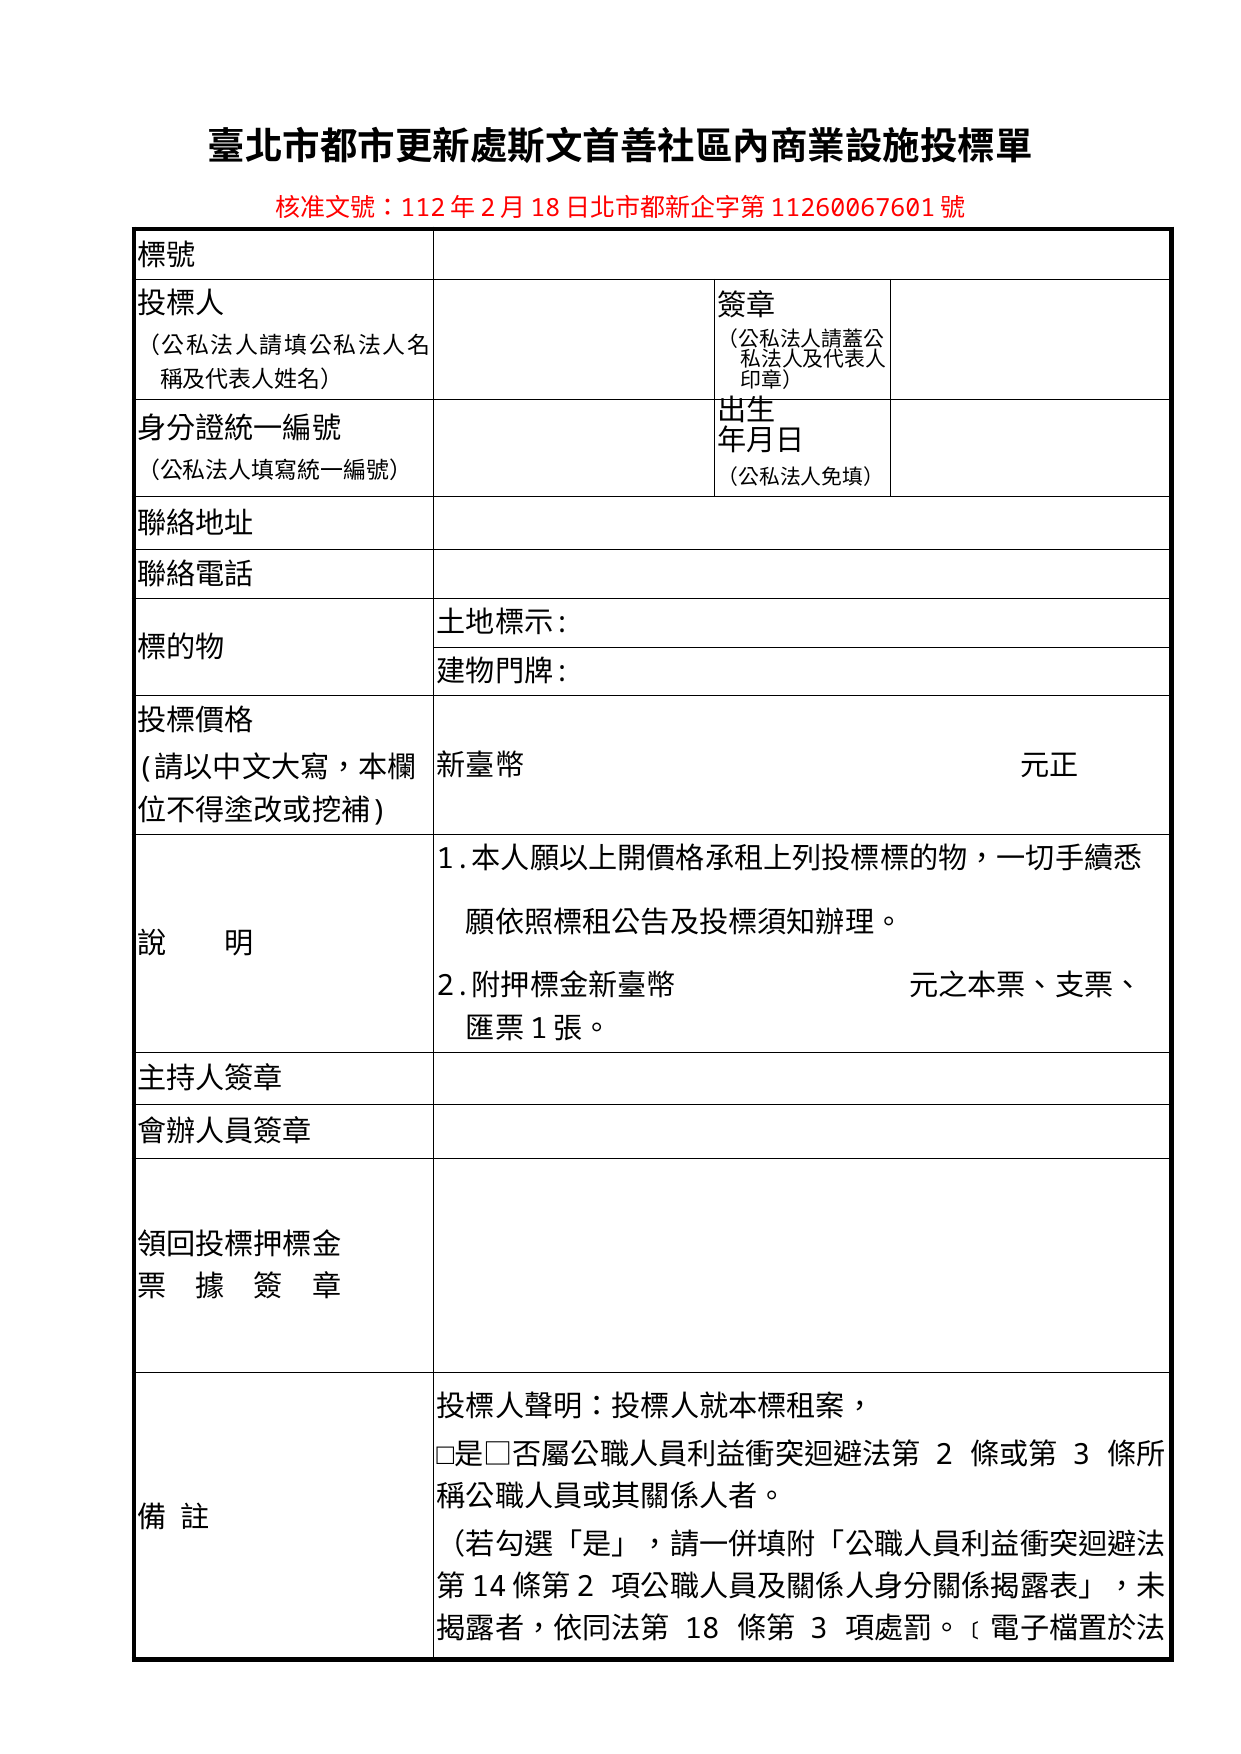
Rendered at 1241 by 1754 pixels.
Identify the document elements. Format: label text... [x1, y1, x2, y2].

table_cell 土地標示: [434, 599, 1169, 647]
table_cell 新臺幣 元正 [434, 696, 1169, 834]
table_cell 會辦人員簽章 [136, 1105, 433, 1158]
table_cell 投標人聲明：投標人就本標租案， □是□否屬公職人員利益衝突迴避法第 2 條或第 3 條所稱公職人員或其關係人者。 （若勾選「是」，請一併填附「公職人員利益衝突迴避法第14條第2 項公職人員及關係人身分關係揭露表」，未揭露者，依同法第 18 條第 3 項處罰。﹝電子檔置於法 [434, 1373, 1169, 1657]
table_cell 領回投標押標金 票 據 簽 章 [136, 1159, 433, 1372]
table_cell [434, 1159, 1169, 1372]
table_cell [434, 400, 714, 496]
table_cell 備 註 [136, 1373, 433, 1657]
table_cell 聯絡電話 [136, 550, 433, 598]
table_cell 投標人 （公私法人請填公私法人名稱及代表人姓名） [136, 280, 433, 399]
table_header 標號 [136, 231, 433, 279]
table_cell 聯絡地址 [136, 497, 433, 549]
table_cell 標的物 [136, 599, 433, 695]
table_cell 身分證統一編號 （公私法人填寫統一編號） [136, 400, 433, 496]
table_cell 說 明 [136, 835, 433, 1052]
table_cell 簽章 （公私法人請蓋公私法人及代表人印章） [715, 280, 890, 399]
text 核准文號：112年2月18日北市都新企字第11260067601號 [187, 164, 1053, 227]
table_cell 1.本人願以上開價格承租上列投標標的物，一切手續悉願依照標租公告及投標須知辦理。 2.附押標金新臺幣 元之本票、支票、匯票1張。 [434, 835, 1169, 1052]
table_cell [434, 550, 1169, 598]
table_cell 主持人簽章 [136, 1053, 433, 1104]
table_cell [434, 280, 714, 399]
table_cell [434, 1105, 1169, 1158]
table_cell [891, 400, 1169, 496]
table_cell 建物門牌: [434, 648, 1169, 695]
table_cell 出生 年月日 （公私法人免填） [715, 400, 890, 496]
table_header [434, 231, 1169, 279]
table_cell 投標價格 (請以中文大寫，本欄位不得塗改或挖補) [136, 696, 433, 834]
text 臺北市都市更新處斯文首善社區內商業設施投標單 [187, 102, 1053, 164]
table_cell [891, 280, 1169, 399]
table_cell [434, 1053, 1169, 1104]
table_cell [434, 497, 1169, 549]
